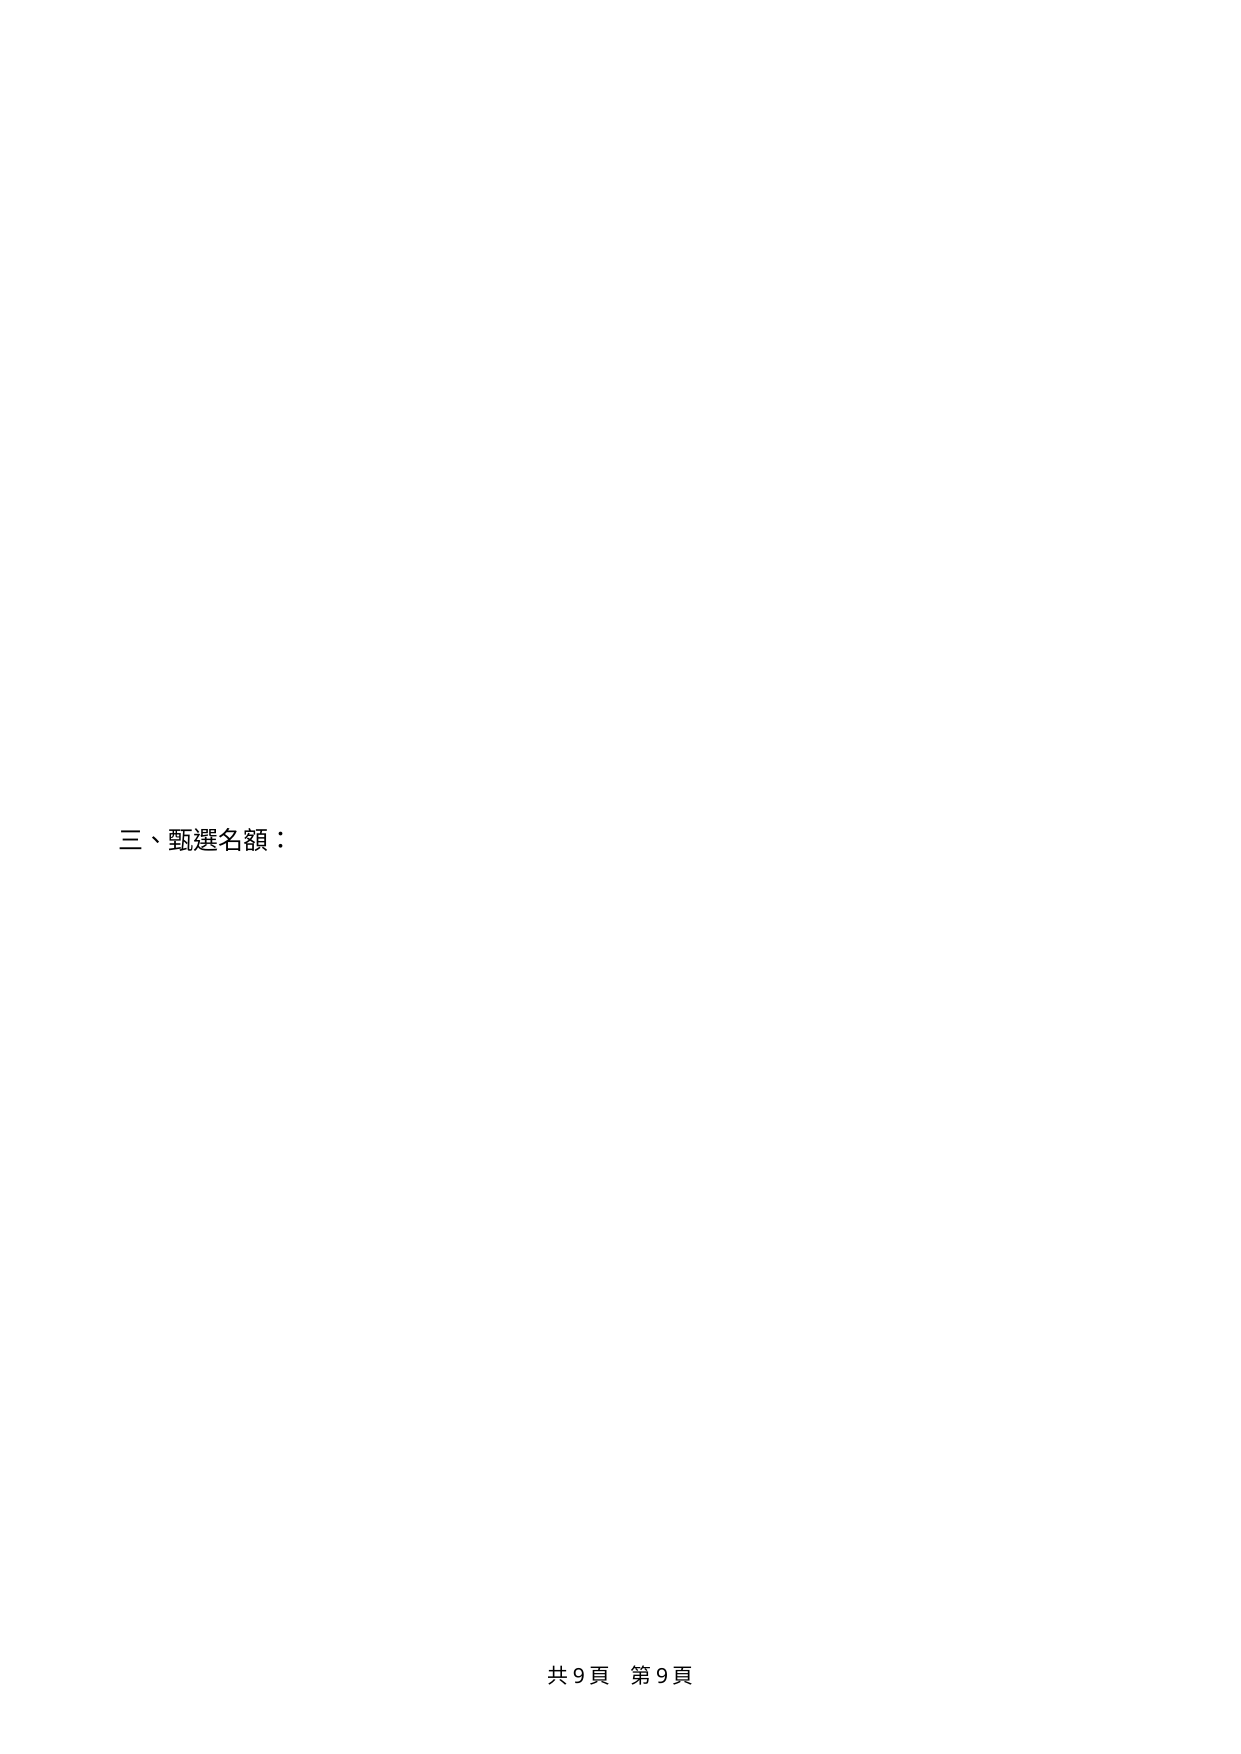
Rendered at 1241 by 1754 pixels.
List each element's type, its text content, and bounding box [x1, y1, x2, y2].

text 三、甄選名額： [118, 797, 1122, 859]
